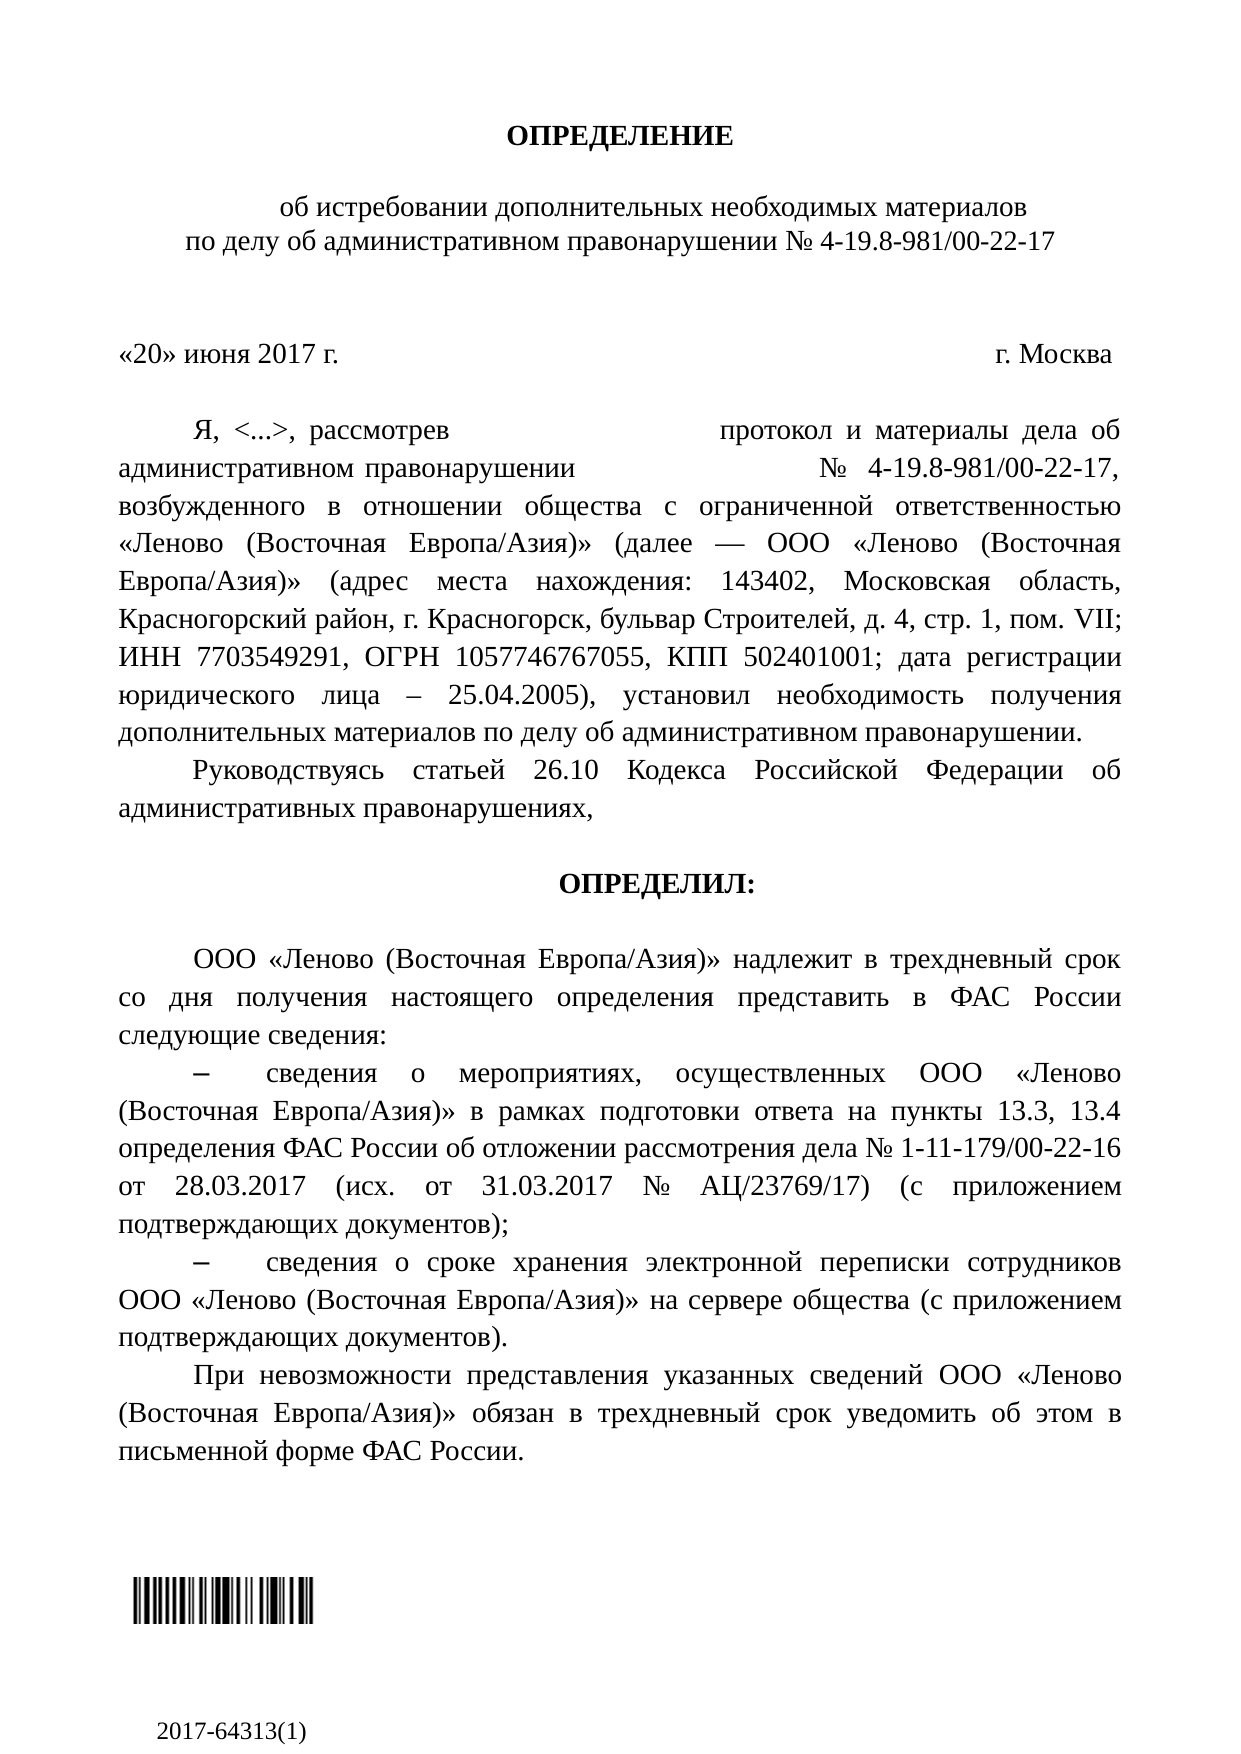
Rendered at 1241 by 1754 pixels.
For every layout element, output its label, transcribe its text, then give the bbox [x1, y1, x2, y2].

text При невозможности представления указанных сведений ООО «Леново (Восточная Европа/Азия)» обязан в трехдневный срок уведомить об этом в письменной форме ФАС России. [118, 1353, 1122, 1467]
text ОПРЕДЕЛИЛ: [118, 862, 1122, 899]
text Я, <...>, рассмотрев протокол и материалы дела об административном правонарушении № 4-19.8-981/00-22-17, возбужденного в отношении общества с ограниченной ответственностью «Леново (Восточная Европа/Азия)» (далее — ООО «Леново (Восточная Европа/Азия)» (адрес места нахождения: 143402, Московская область, Красногорский район, г. Красногорск, бульвар Строителей, д. 4, стр. 1, пом. VII; ИНН 7703549291, ОГРН 1057746767055, КПП 502401001; дата регистрации юридического лица – 25.04.2005), установил необходимость получения дополнительных материалов по делу об административном правонарушении. [118, 408, 1122, 748]
text ОПРЕДЕЛЕНИЕ [118, 118, 1122, 152]
text Руководствуясь статьей 26.10 Кодекса Российской Федерации об административных правонарушениях, [118, 748, 1122, 824]
picture [118, 1577, 331, 1624]
text ООО «Леново (Восточная Европа/Азия)» надлежит в трехдневный срок со дня получения настоящего определения представить в ФАС России следующие сведения: [118, 937, 1122, 1051]
text об истребовании дополнительных необходимых материалов [118, 185, 1122, 223]
list сведения о сроке хранения электронной переписки сотрудников ООО «Леново (Восточная Европа/Азия)» на сервере общества (с приложением подтверждающих документов). [118, 1240, 1122, 1353]
text «20» июня 2017 г. г. Москва [118, 332, 1122, 370]
list сведения о мероприятиях, осуществленных ООО «Леново (Восточная Европа/Азия)» в рамках подготовки ответа на пункты 13.3, 13.4 определения ФАС России об отложении рассмотрения дела № 1-11-179/00-22-16 от 28.03.2017 (исх. от 31.03.2017 № АЦ/23769/17) (с приложением подтверждающих документов); [118, 1051, 1122, 1240]
text по делу об административном правонарушении № 4-19.8-981/00-22-17 [118, 223, 1122, 257]
